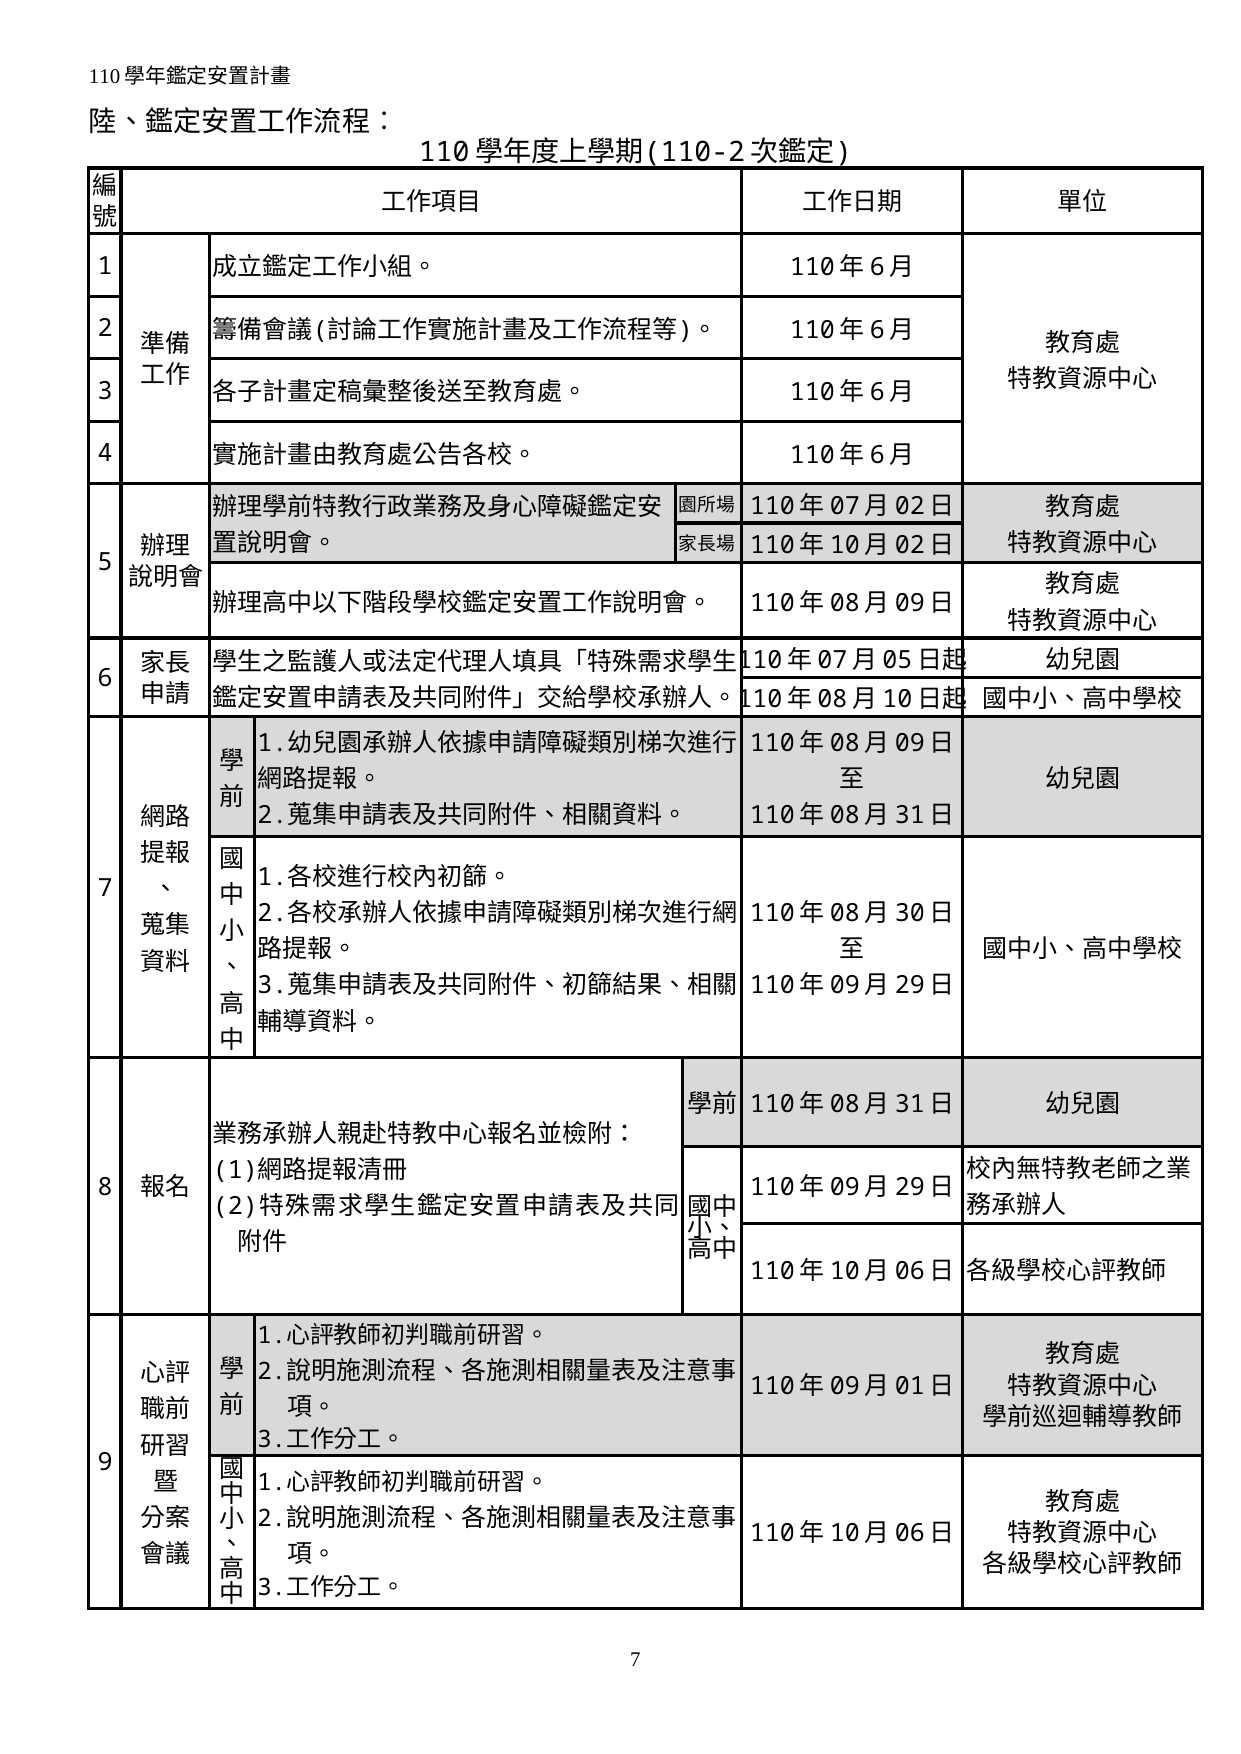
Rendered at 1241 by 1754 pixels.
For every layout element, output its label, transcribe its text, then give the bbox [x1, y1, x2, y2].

table_header 單位 [964, 170, 1201, 232]
table_header 工作項目 [123, 170, 740, 232]
table_cell 1.各校進行校內初篩。 2.各校承辦人依據申請障礙類別梯次進行網路提報。 3.蒐集申請表及共同附件、初篩結果、相關輔導資料。 [256, 838, 740, 1056]
table_cell 4 [90, 423, 119, 482]
text 陸、鑑定安置工作流程︰ [89, 89, 1181, 141]
table_cell 國中小、高中 [211, 1457, 253, 1607]
table_cell 教育處 特教資源中心 [964, 235, 1201, 482]
table_cell 6 [90, 640, 119, 715]
table_cell 110年08月31日 [743, 1059, 961, 1145]
table_cell 校內無特教老師之業務承辦人 [964, 1148, 1201, 1222]
table_cell 110年08月30日 至 110年09月29日 [743, 838, 961, 1056]
table_cell 學生之監護人或法定代理人填具「特殊需求學生鑑定安置申請表及共同附件」交給學校承辦人。 [211, 640, 740, 715]
table_cell 教育處 特教資源中心 各級學校心評教師 [964, 1457, 1201, 1607]
table_cell 國中小、高中 [211, 838, 253, 1056]
table_cell 110年08月09日 [743, 564, 961, 636]
table_cell 學前 [211, 1316, 253, 1454]
table_cell 幼兒園 [964, 718, 1201, 835]
table_cell 國中小、高中學校 [964, 838, 1201, 1056]
table_cell 家長場 [677, 525, 740, 561]
table_cell 學前 [684, 1059, 740, 1145]
table_cell 3 [90, 360, 119, 419]
table_cell 學前 [211, 718, 253, 835]
table_cell 辦理 說明會 [123, 485, 208, 636]
table_cell 實施計畫由教育處公告各校。 [211, 423, 740, 482]
table_cell 各子計畫定稿彙整後送至教育處。 [211, 360, 740, 419]
table_header 編號 [90, 170, 119, 232]
table_cell 1 [90, 235, 119, 294]
table_cell 教育處 特教資源中心 [964, 485, 1201, 561]
table_cell 1.心評教師初判職前研習。 2.說明施測流程、各施測相關量表及注意事 項。 3.工作分工。 [256, 1316, 740, 1454]
table_cell 7 [90, 718, 119, 1056]
table_cell 報名 [123, 1059, 208, 1312]
table_cell 辦理高中以下階段學校鑑定安置工作說明會。 [211, 564, 740, 636]
table_cell 1.幼兒園承辦人依據申請障礙類別梯次進行網路提報。 2.蒐集申請表及共同附件、相關資料。 [256, 718, 740, 835]
table_cell 5 [90, 485, 119, 636]
table_cell 110年6月 [743, 235, 961, 294]
table_cell 國中小、高中學校 [964, 679, 1201, 715]
table_cell 110年09月29日 [743, 1148, 961, 1222]
table_cell 110年6月 [743, 360, 961, 419]
table_cell 業務承辦人親赴特教中心報名並檢附： (1)網路提報清冊 (2)特殊需求學生鑑定安置申請表及共同附件 [211, 1059, 681, 1312]
table_cell 幼兒園 [964, 1059, 1201, 1145]
table_cell 幼兒園 [964, 640, 1201, 676]
table_cell 各級學校心評教師 [964, 1225, 1201, 1312]
table_cell 8 [90, 1059, 119, 1312]
table_cell 國中小、高中 [684, 1148, 740, 1312]
table_cell 110年10月06日 [743, 1225, 961, 1312]
table_cell 家長 申請 [123, 640, 208, 715]
table_cell 9 [90, 1316, 119, 1607]
table_cell 園所場 [677, 485, 740, 521]
table_cell 1.心評教師初判職前研習。 2.說明施測流程、各施測相關量表及注意事 項。 3.工作分工。 [256, 1457, 740, 1607]
table_cell 110年08月10日起 [743, 679, 961, 715]
table_cell 110年10月02日 [743, 525, 961, 561]
table_cell 110年09月01日 [743, 1316, 961, 1454]
table_header 工作日期 [743, 170, 961, 232]
table_cell 成立鑑定工作小組。 [211, 235, 740, 294]
table_cell 辦理學前特教行政業務及身心障礙鑑定安置說明會。 [211, 485, 674, 561]
table_cell 心評 職前 研習 暨 分案 會議 [123, 1316, 208, 1607]
table_cell 110年6月 [743, 298, 961, 357]
text 110學年度上學期(110-2次鑑定) [89, 141, 1181, 166]
table_cell 110年10月06日 [743, 1457, 961, 1607]
table_cell 網路 提報 、 蒐集 資料 [123, 718, 208, 1056]
table_cell 110年07月05日起 [743, 640, 961, 676]
table_cell 教育處 特教資源中心 [964, 564, 1201, 636]
table_cell 110年6月 [743, 423, 961, 482]
table_cell 110年07月02日 [743, 485, 961, 521]
table_cell 教育處 特教資源中心 學前巡迴輔導教師 [964, 1316, 1201, 1454]
table_cell 籌備會議(討論工作實施計畫及工作流程等)。 [211, 298, 740, 357]
table_cell 準備 工作 [123, 235, 208, 482]
table_cell 110年08月09日 至 110年08月31日 [743, 718, 961, 835]
table_cell 2 [90, 298, 119, 357]
